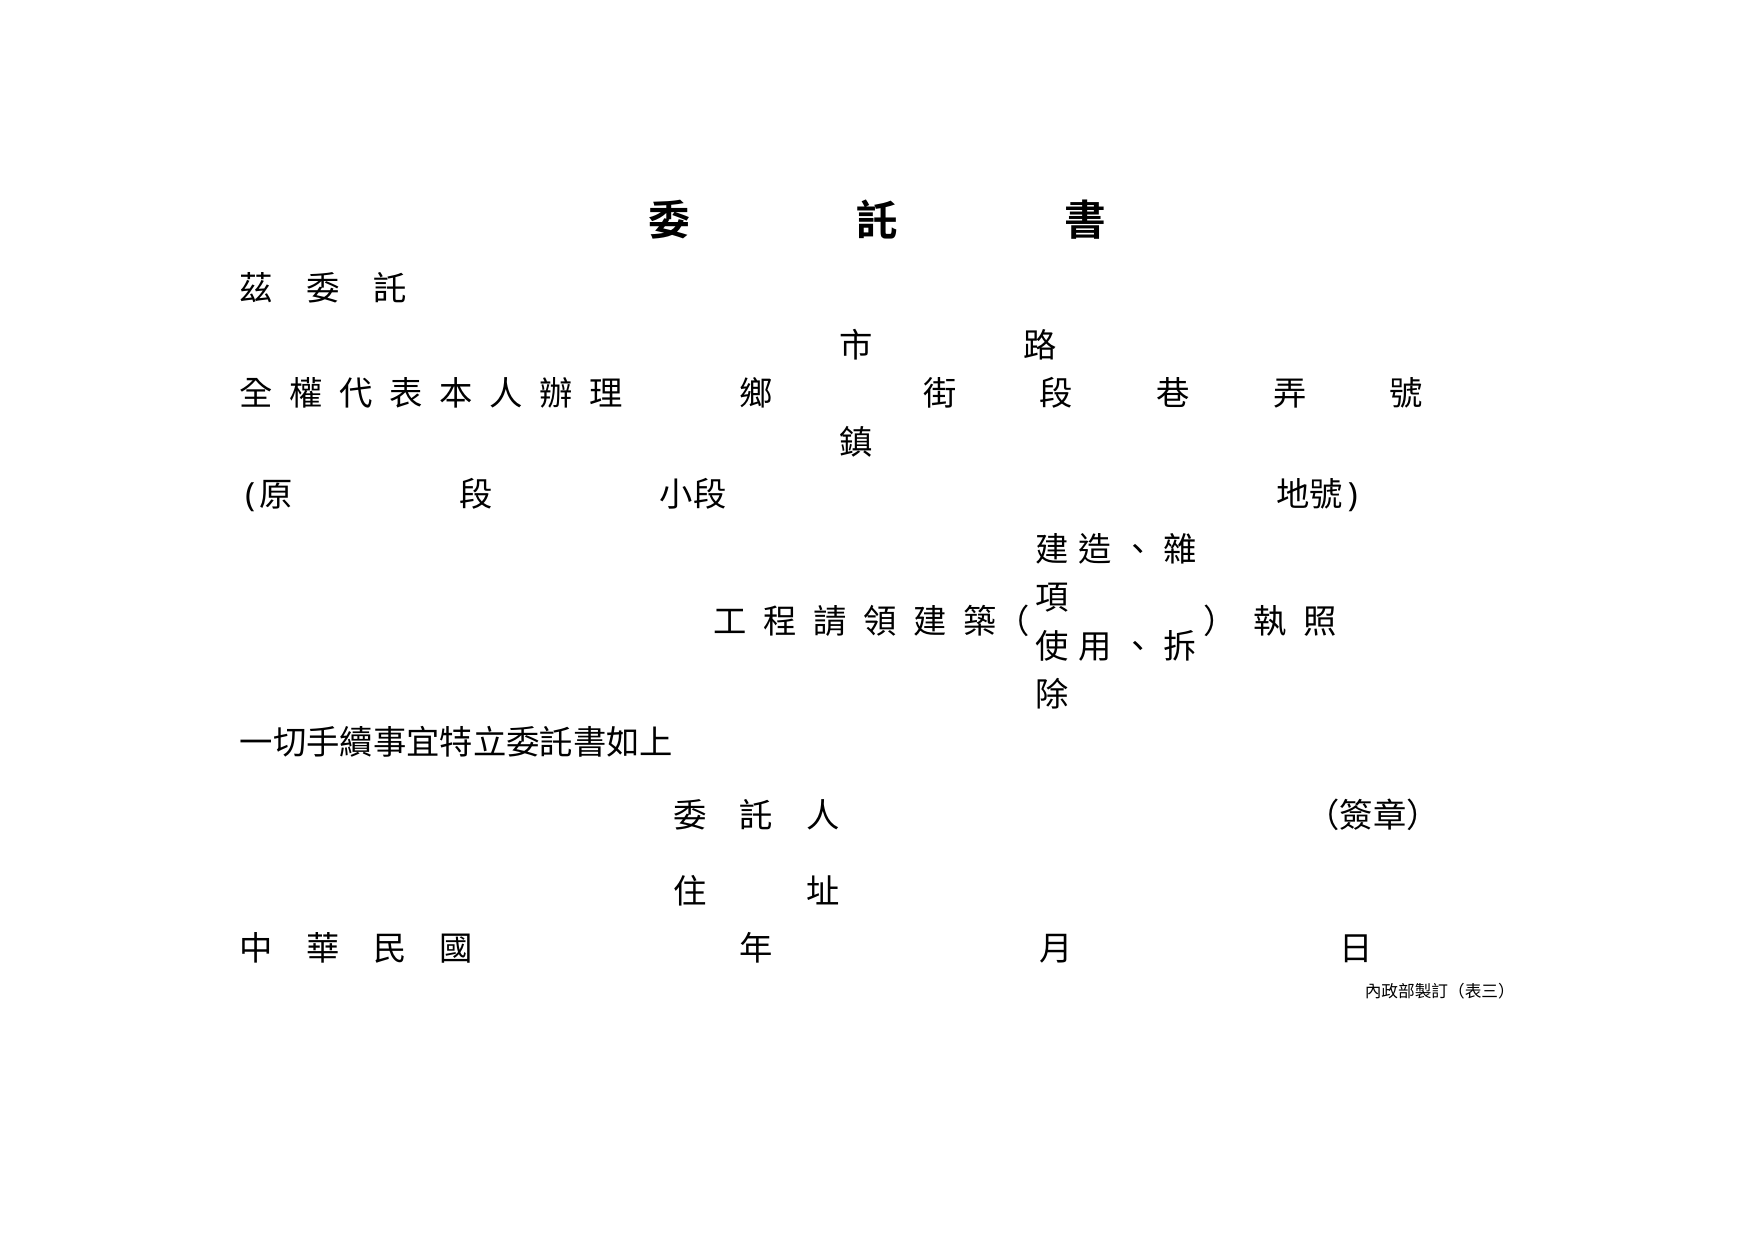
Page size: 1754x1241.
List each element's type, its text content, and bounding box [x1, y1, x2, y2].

table_cell 委 託 人 （簽章） [237, 789, 1517, 865]
table_cell 建造、雜項 使用、拆除 [1033, 523, 1200, 716]
table_cell 住 址 [237, 865, 1517, 921]
table_cell 市 路 全 權 代 表 本 人 辦 理 鄉 街 段 巷 弄 號 鎮 [237, 319, 1517, 468]
table_cell 中 華 民 國 年 月 日 [237, 921, 1517, 978]
table_cell ） 執 照 [1200, 523, 1517, 716]
table_cell 工 程 請 領 建 築（ [237, 523, 1032, 716]
table_cell 茲 委 託 [237, 261, 1517, 319]
table_header 委 託 書 [237, 187, 1517, 261]
table_cell (原 段 小段 地號) [237, 468, 1517, 523]
table_cell 內政部製訂（表三） [237, 979, 1517, 1033]
table_cell 一切手續事宜特立委託書如上 [237, 716, 1517, 789]
